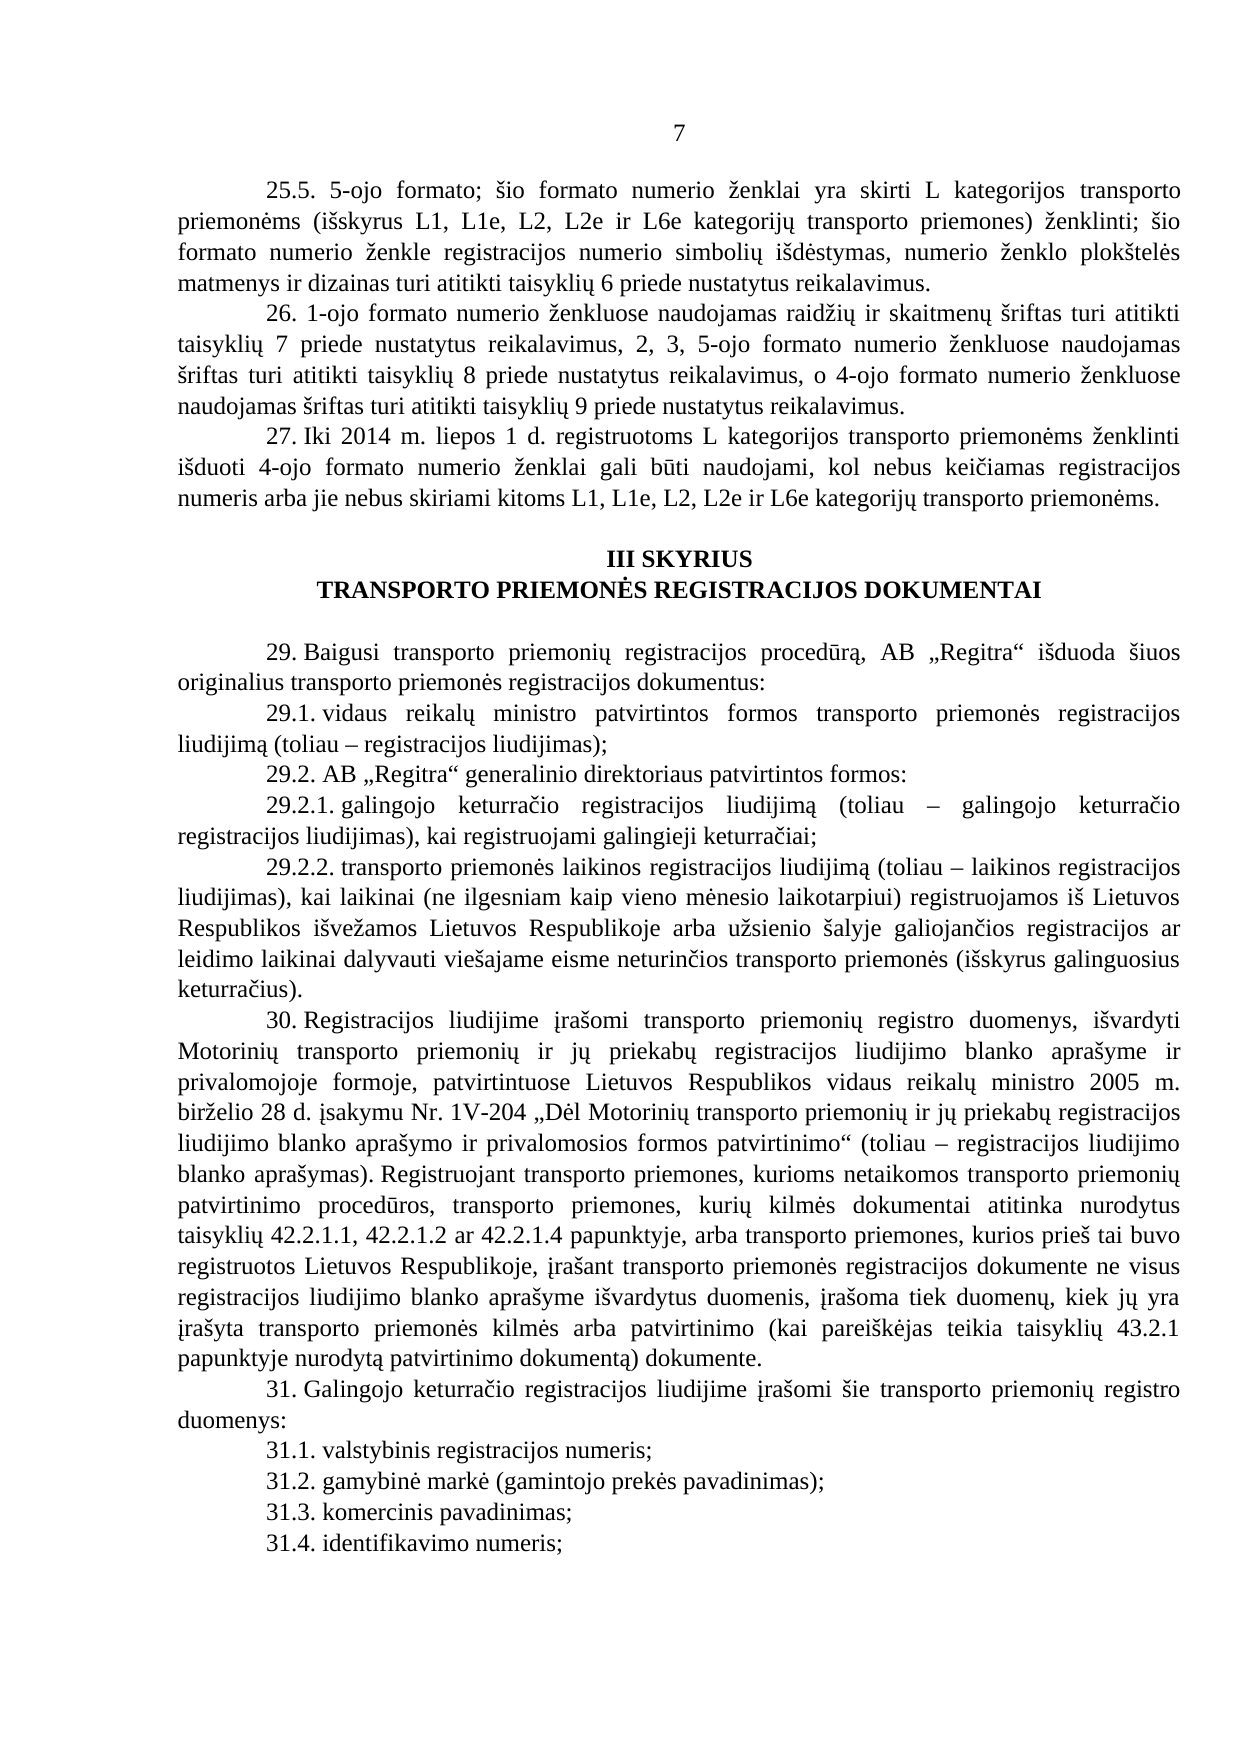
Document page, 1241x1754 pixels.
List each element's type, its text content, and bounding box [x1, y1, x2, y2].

subtitle TRANSPORTO PRIEMONĖS REGISTRACIJOS DOKUMENTAI [177, 575, 1181, 604]
text 29. Baigusi transporto priemonių registracijos procedūrą, AB „Regitra“ išduoda šiuos originalius transporto priemonės registracijos dokumentus: [177, 637, 1181, 696]
text 25.5. 5-ojo formato; šio formato numerio ženklai yra skirti L kategorijos transporto priemonėms (išskyrus L1, L1e, L2, L2e ir L6e kategorijų transporto priemones) ženklinti; šio formato numerio ženkle registracijos numerio simbolių išdėstymas, numerio ženklo plokštelės matmenys ir dizainas turi atitikti taisyklių 6 priede nustatytus reikalavimus. [177, 176, 1181, 297]
subtitle III SKYRIUS [177, 544, 1181, 573]
text 29.2.2. transporto priemonės laikinos registracijos liudijimą (toliau – laikinos registracijos liudijimas), kai laikinai (ne ilgesniam kaip vieno mėnesio laikotarpiui) registruojamos iš Lietuvos Respublikos išvežamos Lietuvos Respublikoje arba užsienio šalyje galiojančios registracijos ar leidimo laikinai dalyvauti viešajame eisme neturinčios transporto priemonės (išskyrus galinguosius keturračius). [177, 852, 1181, 1003]
text 31.2. gamybinė markė (gamintojo prekės pavadinimas); [177, 1466, 1181, 1495]
text 31. Galingojo keturračio registracijos liudijime įrašomi šie transporto priemonių registro duomenys: [177, 1374, 1181, 1433]
text 29.1. vidaus reikalų ministro patvirtintos formos transporto priemonės registracijos liudijimą (toliau – registracijos liudijimas); [177, 698, 1181, 757]
text 29.2. AB „Regitra“ generalinio direktoriaus patvirtintos formos: [177, 759, 1181, 788]
text 29.2.1. galingojo keturračio registracijos liudijimą (toliau – galingojo keturračio registracijos liudijimas), kai registruojami galingieji keturračiai; [177, 790, 1181, 850]
text 31.4. identifikavimo numeris; [177, 1528, 1181, 1556]
text 30. Registracijos liudijime įrašomi transporto priemonių registro duomenys, išvardyti Motorinių transporto priemonių ir jų priekabų registracijos liudijimo blanko aprašyme ir privalomojoje formoje, patvirtintuose Lietuvos Respublikos vidaus reikalų ministro 2005 m. birželio 28 d. įsakymu Nr. 1V-204 „Dėl Motorinių transporto priemonių ir jų priekabų registracijos liudijimo blanko aprašymo ir privalomosios formos patvirtinimo“ (toliau – registracijos liudijimo blanko aprašymas). Registruojant transporto priemones, kurioms netaikomos transporto priemonių patvirtinimo procedūros, transporto priemones, kurių kilmės dokumentai atitinka nurodytus taisyklių 42.2.1.1, 42.2.1.2 ar 42.2.1.4 papunktyje, arba transporto priemones, kurios prieš tai buvo registruotos Lietuvos Respublikoje, įrašant transporto priemonės registracijos dokumente ne visus registracijos liudijimo blanko aprašyme išvardytus duomenis, įrašoma tiek duomenų, kiek jų yra įrašyta transporto priemonės kilmės arba patvirtinimo (kai pareiškėjas teikia taisyklių 43.2.1 papunktyje nurodytą patvirtinimo dokumentą) dokumente. [177, 1005, 1181, 1372]
text 26. 1-ojo formato numerio ženkluose naudojamas raidžių ir skaitmenų šriftas turi atitikti taisyklių 7 priede nustatytus reikalavimus, 2, 3, 5-ojo formato numerio ženkluose naudojamas šriftas turi atitikti taisyklių 8 priede nustatytus reikalavimus, o 4-ojo formato numerio ženkluose naudojamas šriftas turi atitikti taisyklių 9 priede nustatytus reikalavimus. [177, 298, 1181, 419]
text 31.1. valstybinis registracijos numeris; [177, 1436, 1181, 1464]
text 27. Iki 2014 m. liepos 1 d. registruotoms L kategorijos transporto priemonėms ženklinti išduoti 4-ojo formato numerio ženklai gali būti naudojami, kol nebus keičiamas registracijos numeris arba jie nebus skiriami kitoms L1, L1e, L2, L2e ir L6e kategorijų transporto priemonėms. [177, 421, 1181, 512]
text 31.3. komercinis pavadinimas; [177, 1497, 1181, 1526]
